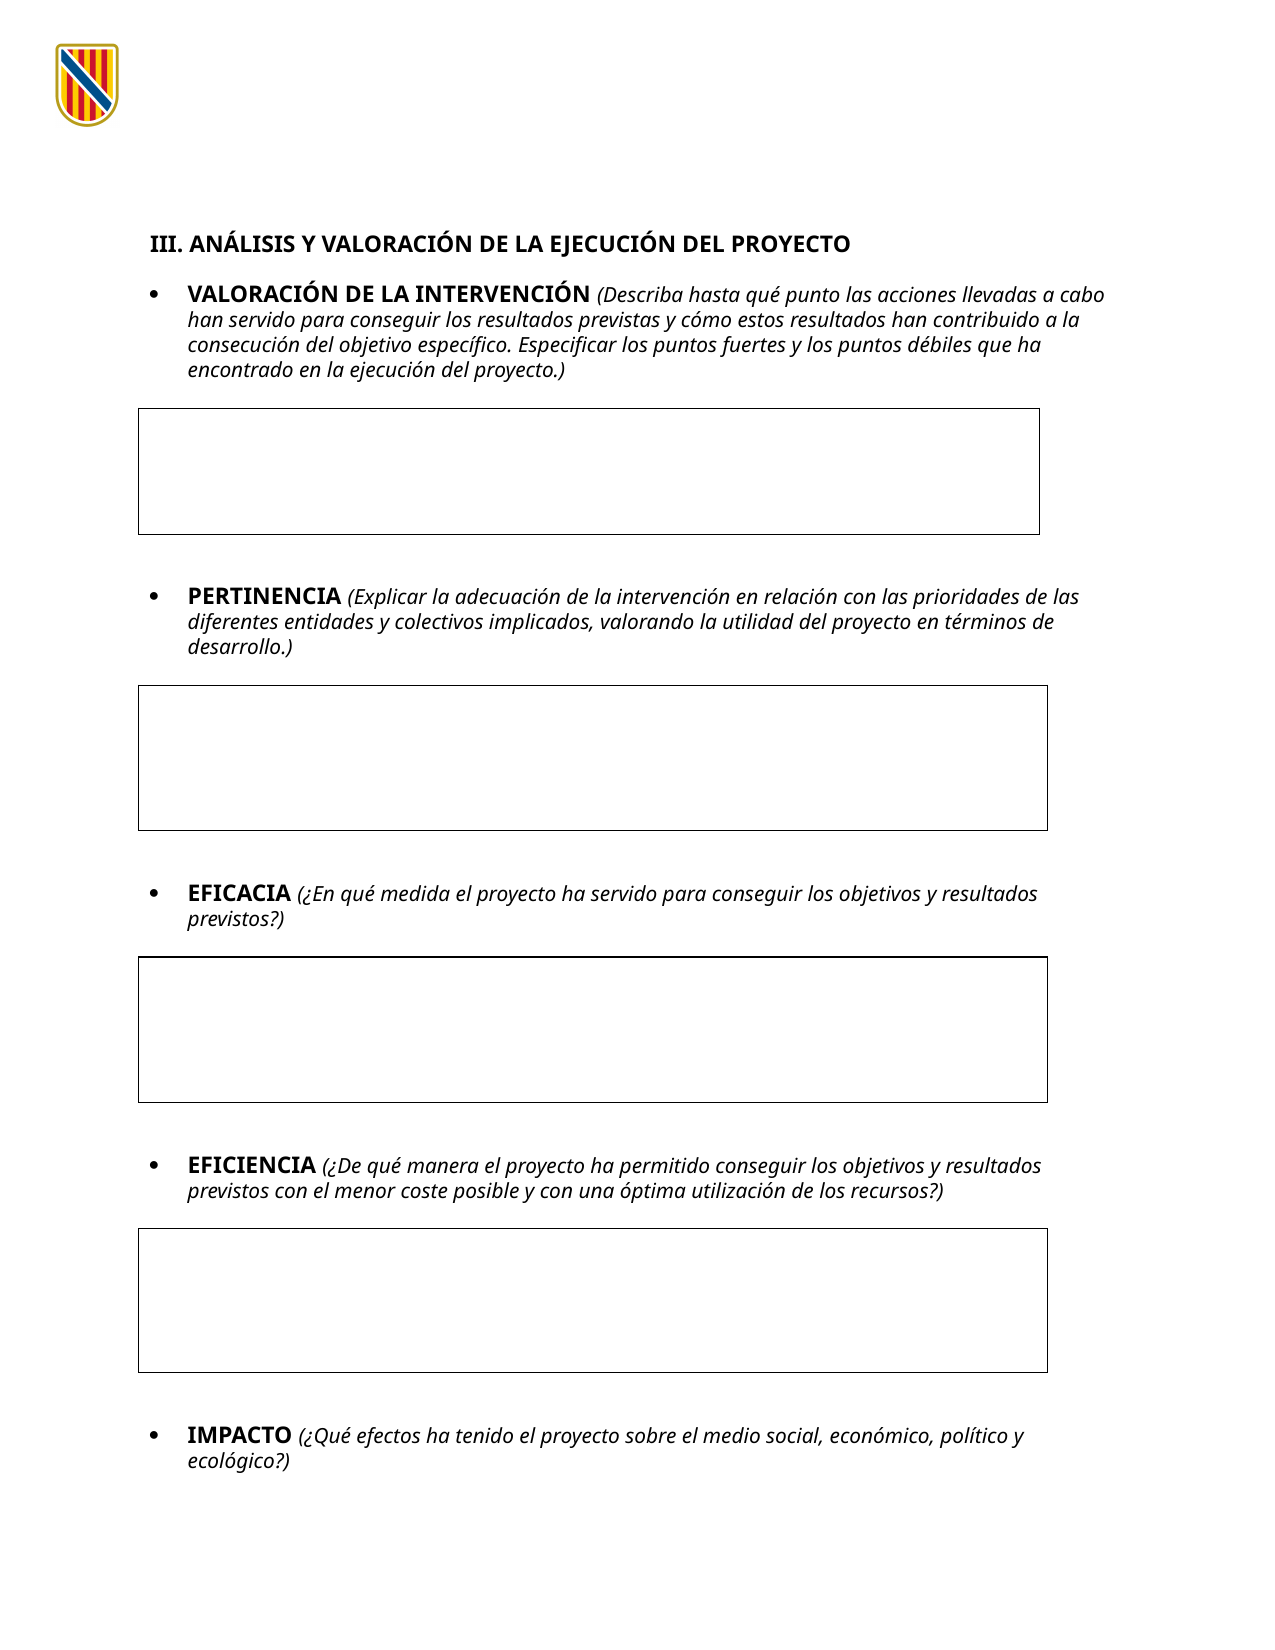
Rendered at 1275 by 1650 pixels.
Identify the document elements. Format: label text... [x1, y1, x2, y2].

list EFICIENCIA (¿De qué manera el proyecto ha permitido conseguir los objetivos y resultados previstos con el menor coste posible y con una óptima utilización de los recursos?) [150, 1153, 1125, 1203]
table_header [139, 409, 1039, 533]
picture [54, 42, 120, 128]
text III. ANÁLISIS Y VALORACIÓN DE LA EJECUCIÓN DEL PROYECTO [150, 232, 1125, 257]
table_header [139, 1229, 1047, 1372]
list EFICACIA (¿En qué medida el proyecto ha servido para conseguir los objetivos y resultados previstos?) [150, 881, 1125, 931]
list PERTINENCIA (Explicar la adecuación de la intervención en relación con las prioridades de las diferentes entidades y colectivos implicados, valorando la utilidad del proyecto en términos de desarrollo.) [150, 584, 1125, 659]
list VALORACIÓN DE LA INTERVENCIÓN (Describa hasta qué punto las acciones llevadas a cabo han servido para conseguir los resultados previstas y cómo estos resultados han contribuido a la consecución del objetivo específico. Especificar los puntos fuertes y los puntos débiles que ha encontrado en la ejecución del proyecto.) [150, 282, 1125, 382]
table_header [139, 686, 1047, 830]
table_header [139, 958, 1047, 1102]
list IMPACTO (¿Qué efectos ha tenido el proyecto sobre el medio social, económico, político y ecológico?) [150, 1423, 1125, 1473]
